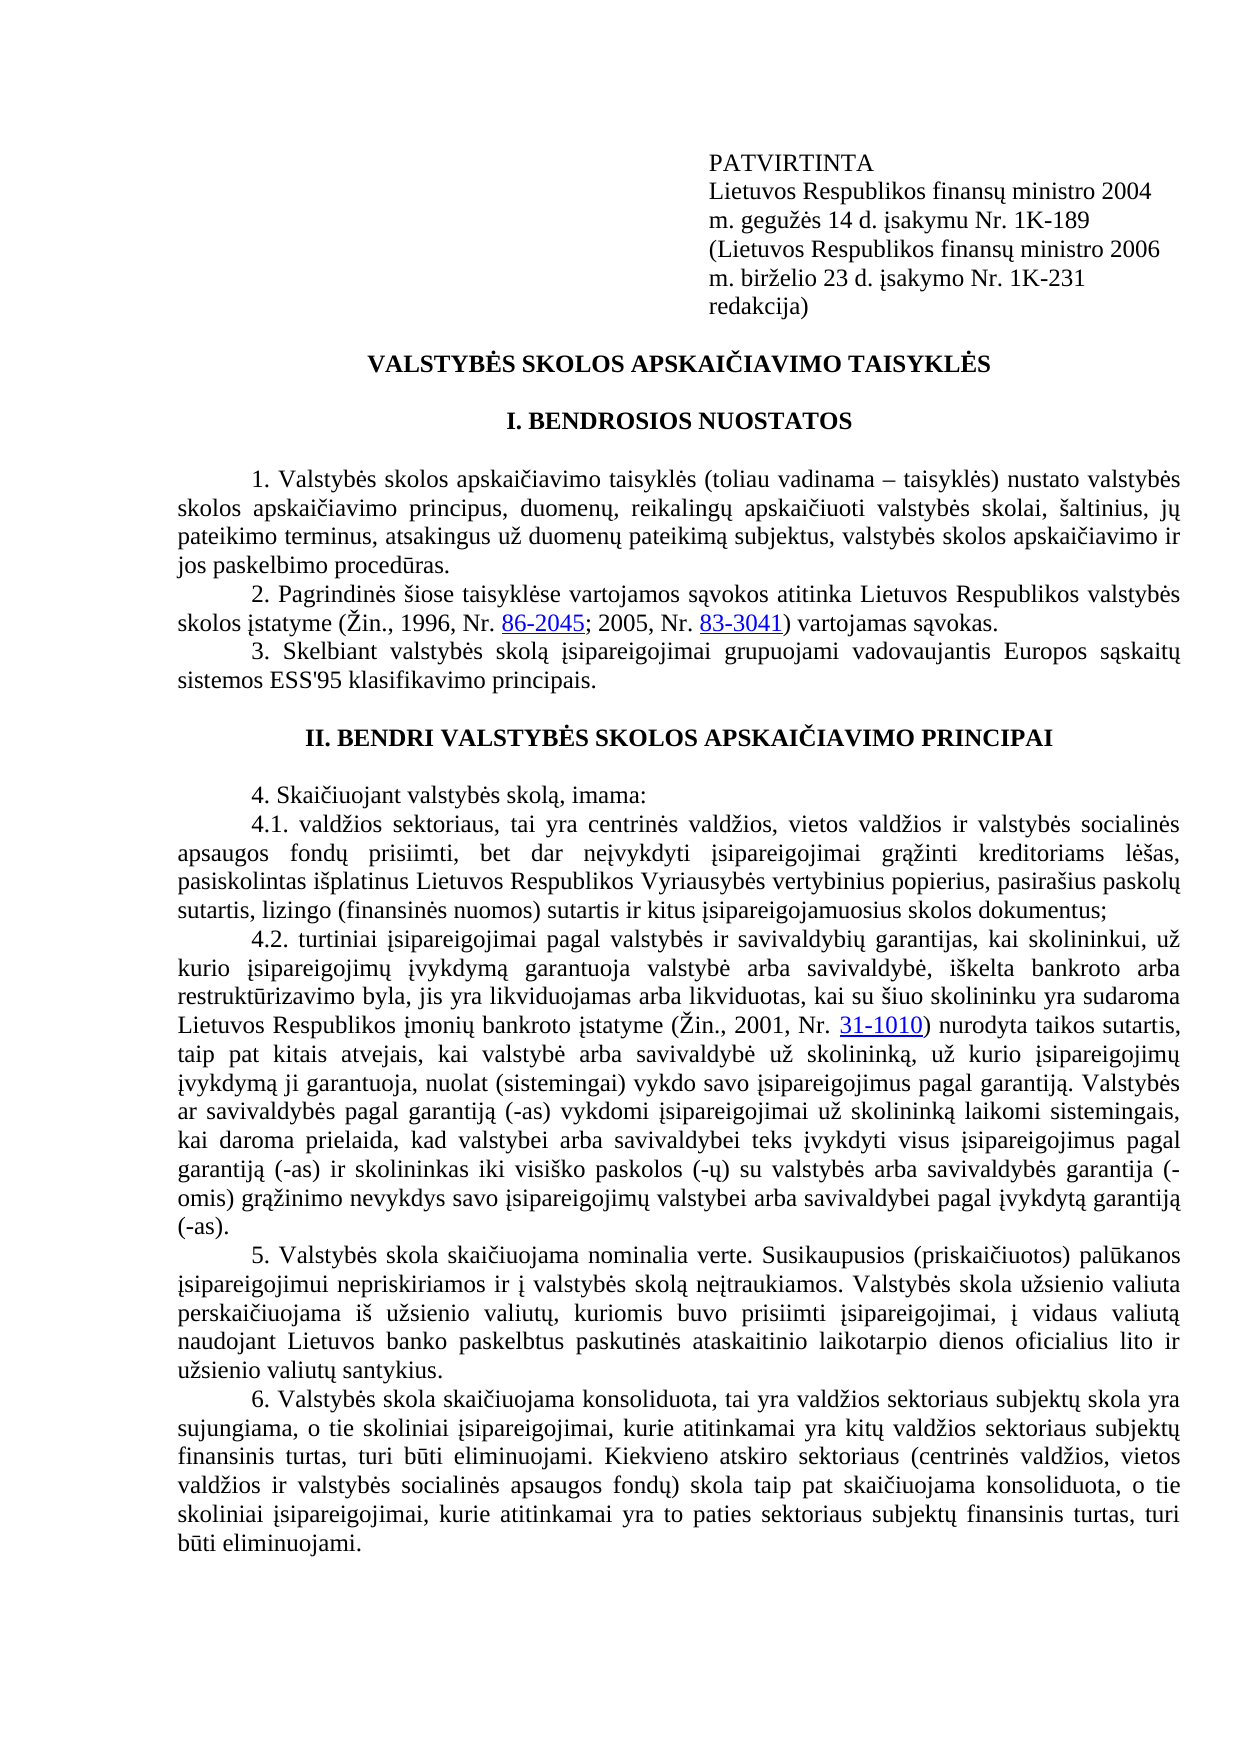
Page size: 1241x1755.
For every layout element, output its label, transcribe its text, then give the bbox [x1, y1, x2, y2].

text m. gegužės 14 d. įsakymu Nr. 1K-189 [177, 205, 1181, 234]
text m. birželio 23 d. įsakymo Nr. 1K-231 [177, 263, 1181, 291]
text 4.2. turtiniai įsipareigojimai pagal valstybės ir savivaldybių garantijas, kai skolininkui, už kurio įsipareigojimų įvykdymą garantuoja valstybė arba savivaldybė, iškelta bankroto arba restruktūrizavimo byla, jis yra likviduojamas arba likviduotas, kai su šiuo skolininku yra sudaroma Lietuvos Respublikos įmonių bankroto įstatyme (Žin., 2001, Nr. 31-1010) nurodyta taikos sutartis, taip pat kitais atvejais, kai valstybė arba savivaldybė už skolininką, už kurio įsipareigojimų įvykdymą ji garantuoja, nuolat (sistemingai) vykdo savo įsipareigojimus pagal garantiją. Valstybės ar savivaldybės pagal garantiją (-as) vykdomi įsipareigojimai už skolininką laikomi sistemingais, kai daroma prielaida, kad valstybei arba savivaldybei teks įvykdyti visus įsipareigojimus pagal garantiją (-as) ir skolininkas iki visiško paskolos (-ų) su valstybės arba savivaldybės garantija (-omis) grąžinimo nevykdys savo įsipareigojimų valstybei arba savivaldybei pagal įvykdytą garantiją (-as). [177, 924, 1181, 1240]
text Lietuvos Respublikos finansų ministro 2004 [177, 176, 1181, 205]
text I. BENDROSIOS NUOSTATOS [177, 406, 1181, 435]
text PATVIRTINTA [177, 148, 1181, 176]
text (Lietuvos Respublikos finansų ministro 2006 [177, 234, 1181, 263]
text 2. Pagrindinės šiose taisyklėse vartojamos sąvokos atitinka Lietuvos Respublikos valstybės skolos įstatyme (Žin., 1996, Nr. 86-2045; 2005, Nr. 83-3041) vartojamas sąvokas. [177, 579, 1181, 636]
text II. BENDRI VALSTYBĖS SKOLOS APSKAIČIAVIMO PRINCIPAI [177, 723, 1181, 751]
text 4. Skaičiuojant valstybės skolą, imama: [177, 780, 1181, 809]
text 5. Valstybės skola skaičiuojama nominalia verte. Susikaupusios (priskaičiuotos) palūkanos įsipareigojimui nepriskiriamos ir į valstybės skolą neįtraukiamos. Valstybės skola užsienio valiuta perskaičiuojama iš užsienio valiutų, kuriomis buvo prisiimti įsipareigojimai, į vidaus valiutą naudojant Lietuvos banko paskelbtus paskutinės ataskaitinio laikotarpio dienos oficialius lito ir užsienio valiutų santykius. [177, 1240, 1181, 1384]
text 4.1. valdžios sektoriaus, tai yra centrinės valdžios, vietos valdžios ir valstybės socialinės apsaugos fondų prisiimti, bet dar neįvykdyti įsipareigojimai grąžinti kreditoriams lėšas, pasiskolintas išplatinus Lietuvos Respublikos Vyriausybės vertybinius popierius, pasirašius paskolų sutartis, lizingo (finansinės nuomos) sutartis ir kitus įsipareigojamuosius skolos dokumentus; [177, 809, 1181, 924]
text 1. Valstybės skolos apskaičiavimo taisyklės (toliau vadinama – taisyklės) nustato valstybės skolos apskaičiavimo principus, duomenų, reikalingų apskaičiuoti valstybės skolai, šaltinius, jų pateikimo terminus, atsakingus už duomenų pateikimą subjektus, valstybės skolos apskaičiavimo ir jos paskelbimo procedūras. [177, 464, 1181, 579]
text 6. Valstybės skola skaičiuojama konsoliduota, tai yra valdžios sektoriaus subjektų skola yra sujungiama, o tie skoliniai įsipareigojimai, kurie atitinkamai yra kitų valdžios sektoriaus subjektų finansinis turtas, turi būti eliminuojami. Kiekvieno atskiro sektoriaus (centrinės valdžios, vietos valdžios ir valstybės socialinės apsaugos fondų) skola taip pat skaičiuojama konsoliduota, o tie skoliniai įsipareigojimai, kurie atitinkamai yra to paties sektoriaus subjektų finansinis turtas, turi būti eliminuojami. [177, 1384, 1181, 1556]
text 3. Skelbiant valstybės skolą įsipareigojimai grupuojami vadovaujantis Europos sąskaitų sistemos ESS'95 klasifikavimo principais. [177, 636, 1181, 694]
text redakcija) [177, 291, 1181, 320]
text VALSTYBĖS SKOLOS APSKAIČIAVIMO TAISYKLĖS [177, 349, 1181, 378]
